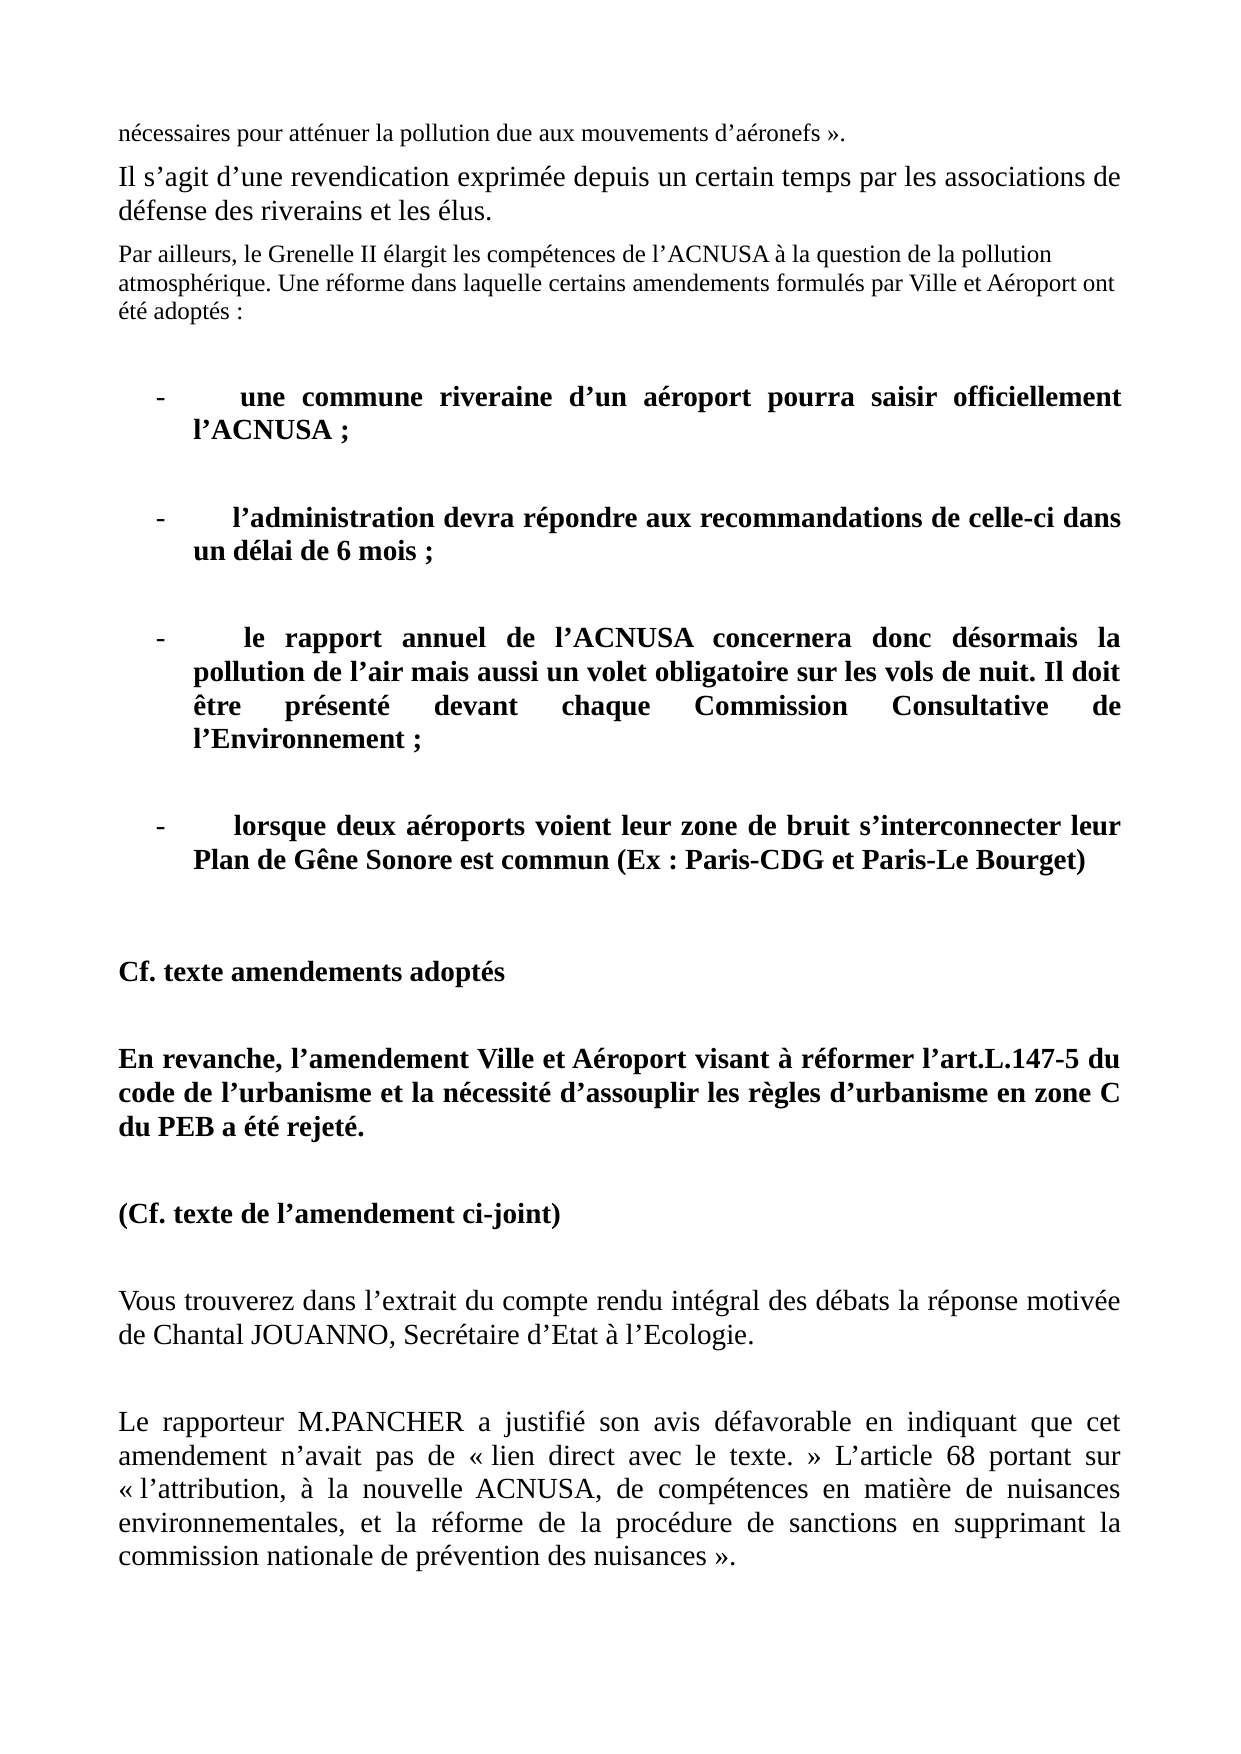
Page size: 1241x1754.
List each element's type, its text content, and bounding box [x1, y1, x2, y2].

text Vous trouverez dans l’extrait du compte rendu intégral des débats la réponse motivée de Chantal JOUANNO, Secrétaire d’Etat à l’Ecologie. [118, 1283, 1122, 1350]
text Le rapporteur M.PANCHER a justifié son avis défavorable en indiquant que cet amendement n’avait pas de « lien direct avec le texte. » L’article 68 portant sur « l’attribution, à la nouvelle ACNUSA, de compétences en matière de nuisances environnementales, et la réforme de la procédure de sanctions en supprimant la commission nationale de prévention des nuisances ». [118, 1404, 1122, 1572]
subtitle Cf. texte amendements adoptés [118, 954, 1122, 988]
text - le rapport annuel de l’ACNUSA concernera donc désormais la pollution de l’air mais aussi un volet obligatoire sur les vols de nuit. Il doit être présenté devant chaque Commission Consultative de l’Environnement ; [156, 621, 1122, 755]
text nécessaires pour atténuer la pollution due aux mouvements d’aéronefs ». [118, 118, 1122, 147]
text En revanche, l’amendement Ville et Aéroport visant à réformer l’art.L.147-5 du code de l’urbanisme et la nécessité d’assouplir les règles d’urbanisme en zone C du PEB a été rejeté. [118, 1042, 1122, 1142]
text - lorsque deux aéroports voient leur zone de bruit s’interconnecter leur Plan de Gêne Sonore est commun (Ex : Paris-CDG et Paris-Le Bourget) [156, 808, 1122, 876]
text - l’administration devra répondre aux recommandations de celle-ci dans un délai de 6 mois ; [156, 500, 1122, 567]
text Il s’agit d’une revendication exprimée depuis un certain temps par les associations de défense des riverains et les élus. [118, 159, 1122, 226]
text Par ailleurs, le Grenelle II élargit les compétences de l’ACNUSA à la question de la pollution atmosphérique. Une réforme dans laquelle certains amendements formulés par Ville et Aéroport ont été adoptés : [118, 239, 1122, 325]
text - une commune riveraine d’un aéroport pourra saisir officiellement l’ACNUSA ; [156, 379, 1122, 446]
text (Cf. texte de l’amendement ci-joint) [118, 1196, 1122, 1229]
